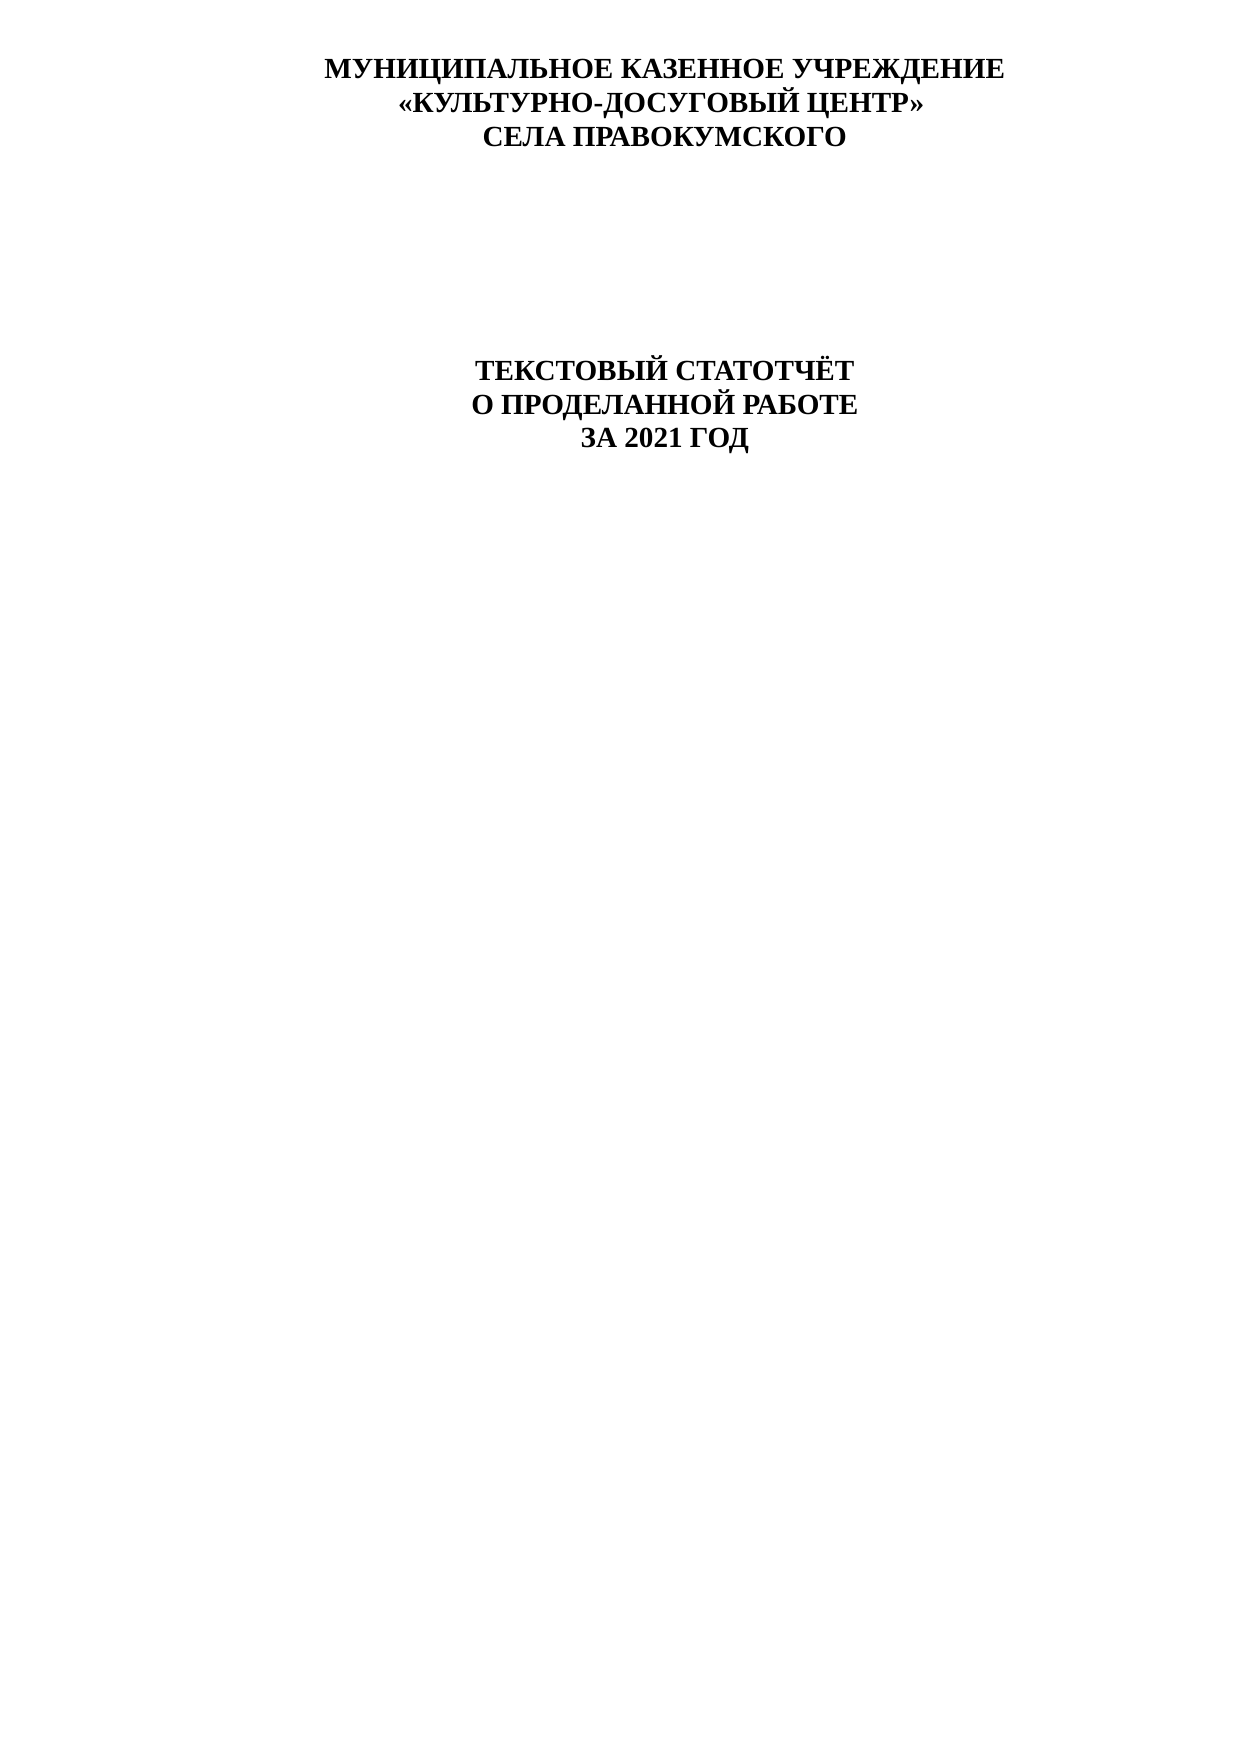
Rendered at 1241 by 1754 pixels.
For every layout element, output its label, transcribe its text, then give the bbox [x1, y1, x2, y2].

text МУНИЦИПАЛЬНОЕ КАЗЕННОЕ УЧРЕЖДЕНИЕ [177, 52, 1152, 85]
text «КУЛЬТУРНО-ДОСУГОВЫЙ ЦЕНТР» [177, 85, 1152, 119]
text СЕЛА ПРАВОКУМСКОГО [177, 119, 1152, 152]
text О ПРОДЕЛАННОЙ РАБОТЕ [177, 387, 1152, 421]
text ЗА 2021 ГОД [177, 421, 1152, 454]
text ТЕКСТОВЫЙ СТАТОТЧЁТ [177, 353, 1152, 387]
